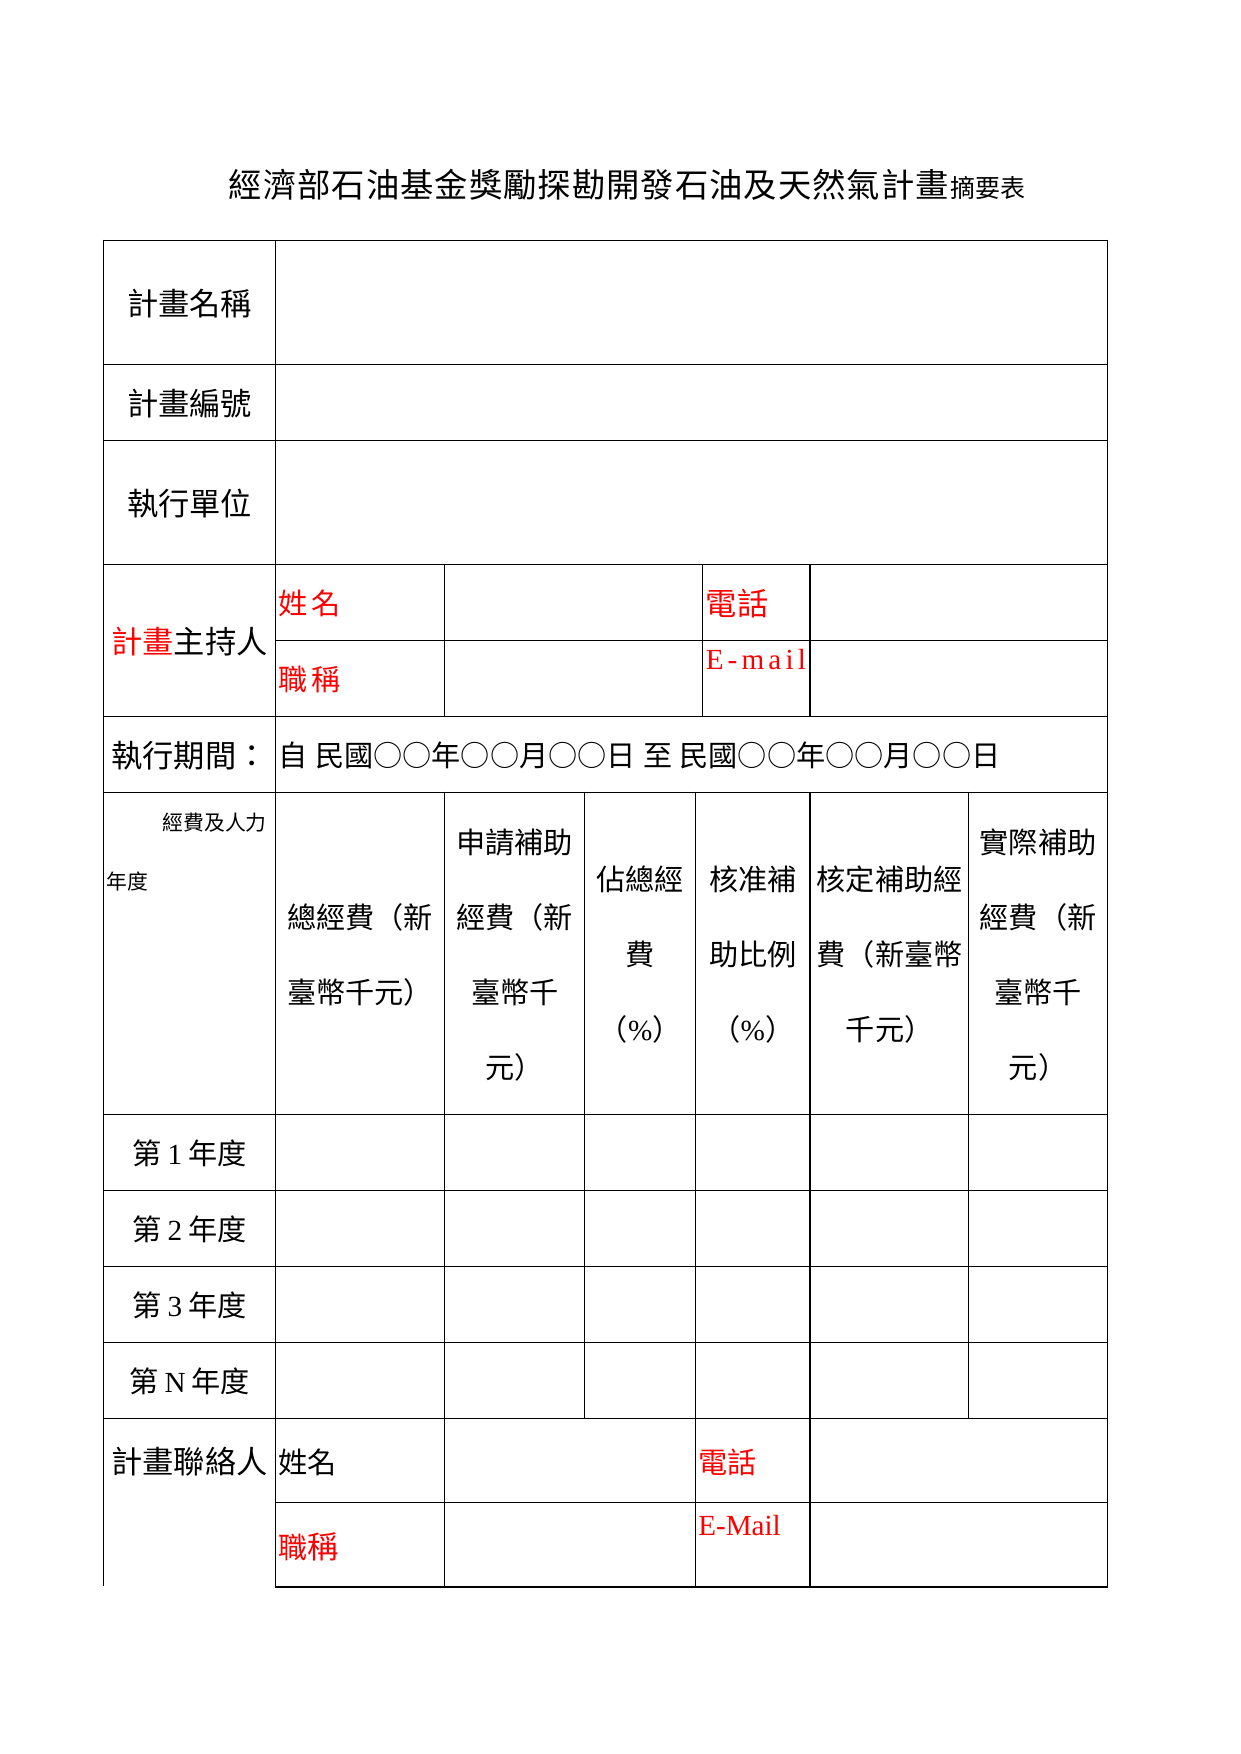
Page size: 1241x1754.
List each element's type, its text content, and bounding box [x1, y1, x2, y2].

table_cell 姓名 [276, 1419, 444, 1502]
table_cell [969, 1267, 1107, 1342]
table_cell [276, 1191, 444, 1266]
table_cell [445, 1115, 584, 1189]
table_cell [696, 1343, 809, 1418]
table_cell 核定補助經費（新臺幣千元） [811, 793, 968, 1113]
table_cell 計畫聯絡人 [104, 1419, 275, 1586]
table_cell [696, 1267, 809, 1342]
table_cell [811, 641, 1107, 716]
table_cell 第1年度 [104, 1115, 275, 1189]
table_cell 佔總經費（%） [585, 793, 695, 1113]
table_cell [585, 1343, 695, 1418]
table_cell [811, 1503, 1107, 1586]
table_cell 第N年度 [104, 1343, 275, 1418]
table_cell [445, 1267, 584, 1342]
table_cell 職稱 [276, 1503, 444, 1586]
table_cell [445, 1343, 584, 1418]
table_cell [811, 1267, 968, 1342]
table_cell 核准補助比例（%） [696, 793, 809, 1113]
table_cell 第2年度 [104, 1191, 275, 1266]
table_cell [969, 1343, 1107, 1418]
table_cell 電話 [703, 565, 809, 639]
table_cell [276, 441, 1107, 563]
table_cell 職稱 [276, 641, 444, 716]
table_cell 電話 [696, 1419, 809, 1502]
table_cell E-Mail [696, 1503, 809, 1586]
table_cell 計畫編號 [104, 365, 275, 439]
table_cell 姓名 [276, 565, 444, 639]
text 經濟部石油基金獎勵探勘開發石油及天然氣計畫摘要表 [118, 146, 1136, 221]
table_cell [585, 1267, 695, 1342]
table_cell 執行單位 [104, 441, 275, 563]
table_cell [276, 1115, 444, 1189]
table_cell [696, 1115, 809, 1189]
table_cell [445, 1191, 584, 1266]
table_cell 申請補助經費（新臺幣千元） [445, 793, 584, 1113]
table_cell [969, 1191, 1107, 1266]
table_cell 計畫主持人 [104, 565, 275, 716]
table_cell [811, 1115, 968, 1189]
table_cell [969, 1115, 1107, 1189]
table_cell [811, 1191, 968, 1266]
table_cell [811, 1419, 1107, 1502]
table_cell [276, 1343, 444, 1418]
table_cell [585, 1115, 695, 1189]
table_cell [811, 565, 1107, 639]
table_cell 第3年度 [104, 1267, 275, 1342]
table_cell 總經費（新臺幣千元） [276, 793, 444, 1113]
table_cell 執行期間： [104, 717, 275, 792]
table_cell [811, 1343, 968, 1418]
table_cell [585, 1191, 695, 1266]
table_cell [276, 1267, 444, 1342]
table_cell [445, 1503, 695, 1586]
table_cell [276, 365, 1107, 439]
table_cell [445, 565, 702, 639]
table_cell 實際補助經費（新臺幣千元） [969, 793, 1107, 1113]
table_header 計畫名稱 [104, 241, 275, 363]
table_cell 自 民國○○年○○月○○日 至 民國○○年○○月○○日 [276, 717, 1107, 792]
table_cell [696, 1191, 809, 1266]
table_header [276, 241, 1107, 363]
table_cell 經費及人力 年度 [104, 793, 275, 1113]
table_cell [445, 641, 702, 716]
table_cell [445, 1419, 695, 1502]
table_cell E-mail [703, 641, 809, 716]
